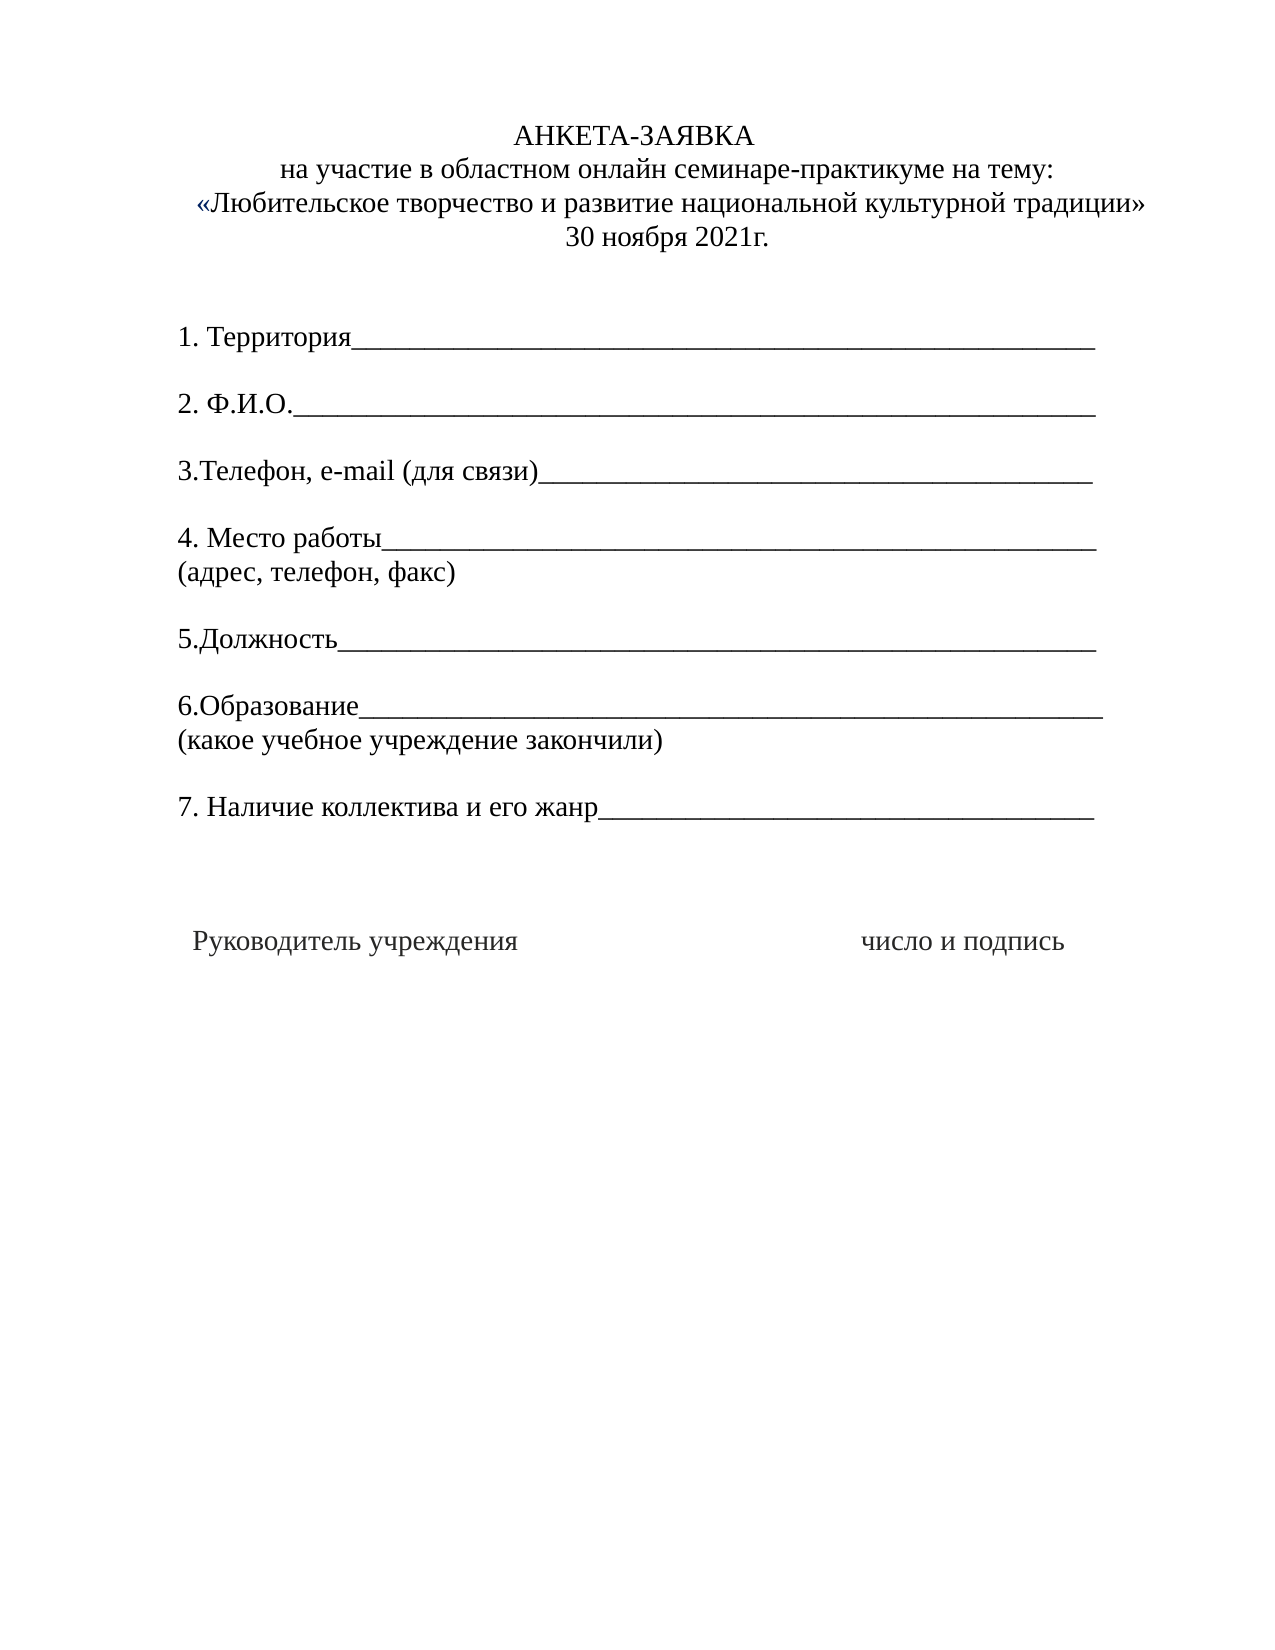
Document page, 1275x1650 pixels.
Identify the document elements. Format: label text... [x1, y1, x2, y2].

text АНКЕТА-ЗАЯВКА [118, 118, 1157, 152]
text 2. Ф.И.О._______________________________________________________ [118, 386, 1157, 420]
text «Любительское творчество и развитие национальной культурной традиции» [118, 185, 1157, 219]
text (какое учебное учреждение закончили) [118, 722, 1157, 755]
text 7. Наличие коллектива и его жанр__________________________________ [118, 789, 1157, 822]
text на участие в областном онлайн семинаре-практикуме на тему: [118, 152, 1157, 185]
text 6.Образование___________________________________________________ [118, 688, 1157, 722]
text 4. Место работы_________________________________________________ [118, 521, 1157, 554]
text 1. Территория___________________________________________________ [118, 319, 1157, 353]
text (адрес, телефон, факс) [118, 554, 1157, 588]
text 30 ноября 2021г. [118, 219, 1157, 252]
text 5.Должность____________________________________________________ [118, 621, 1157, 655]
text Руководитель учреждения число и подпись [118, 923, 1157, 957]
text 3.Телефон, e-mail (для связи)______________________________________ [118, 453, 1157, 487]
